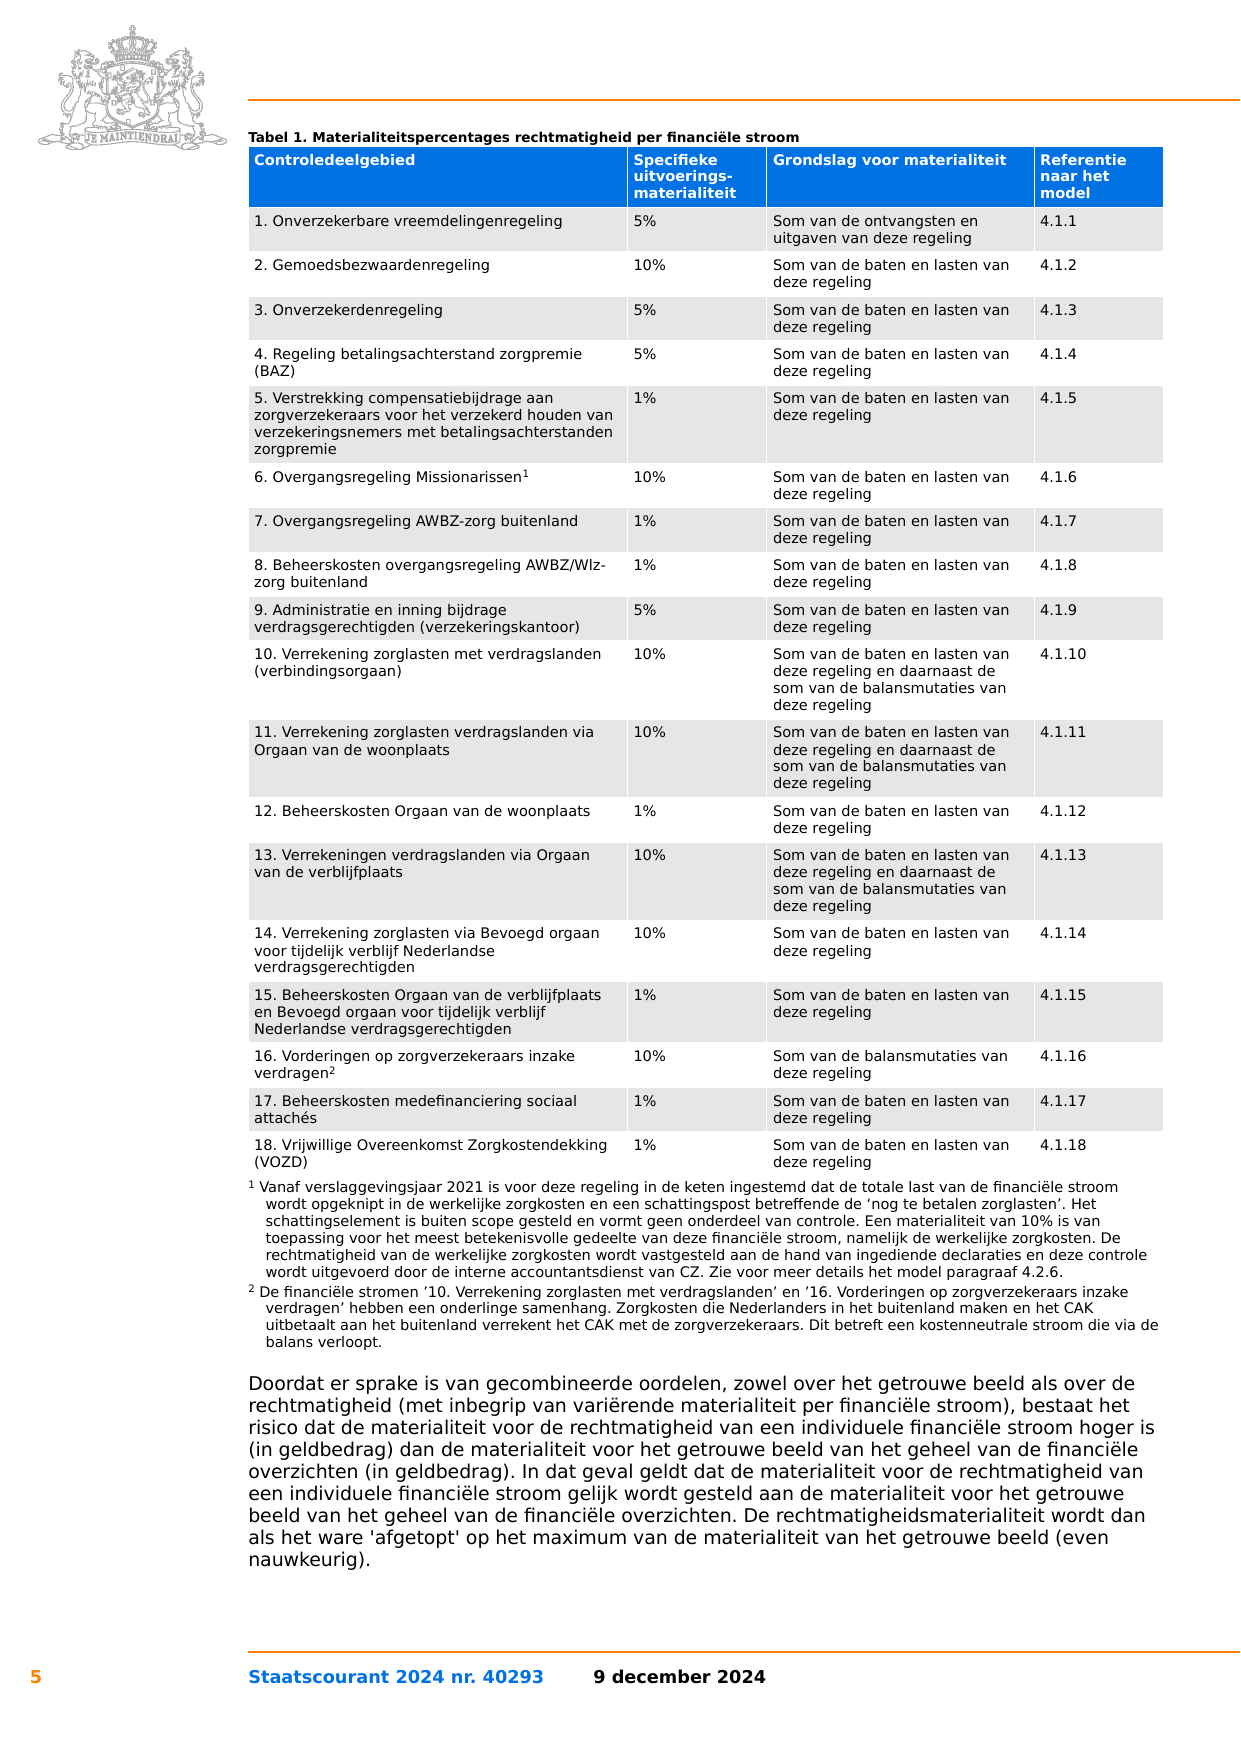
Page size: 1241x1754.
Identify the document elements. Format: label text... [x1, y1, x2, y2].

table_cell 7. Overgangsregeling AWBZ-zorg buitenland [249, 508, 627, 552]
table_cell Som van de baten en lasten van deze regeling [767, 253, 1034, 296]
table_cell 1% [628, 1088, 766, 1131]
table_cell 1% [628, 982, 766, 1042]
table_cell 12. Beheerskosten Orgaan van de woonplaats [249, 798, 627, 841]
table_cell 4.1.13 [1035, 843, 1163, 920]
table_cell 1. Onverzekerbare vreemdelingenregeling [249, 208, 627, 251]
table_cell Referentie naar het model [1035, 147, 1163, 207]
table_cell 4.1.11 [1035, 720, 1163, 797]
table_cell 1% [628, 1132, 766, 1176]
table_cell 8. Beheerskosten overgangsregeling AWBZ/Wlz-zorg buitenland [249, 553, 627, 596]
table_cell 1 Vanaf verslaggevingsjaar 2021 is voor deze regeling in de keten ingestemd dat de totale last van de financiële stroom wordt opgeknipt in de werkelijke zorgkosten en een schattingspost betreffende de ‘nog te betalen zorglasten’. Het schattingselement is buiten scope gesteld en vormt geen onderdeel van controle. Een materialiteit van 10% is van toepassing voor het meest betekenisvolle gedeelte van deze financiële stroom, namelijk de werkelijke zorgkosten. De rechtmatigheid van de werkelijke zorgkosten wordt vastgesteld aan de hand van ingediende declaraties en deze controle wordt uitgevoerd door de interne accountantsdienst van CZ. Zie voor meer details het model paragraaf 4.2.6. 2 De financiële stromen ’10. Verrekening zorglasten met verdragslanden’ en ’16. Vorderingen op zorgverzekeraars inzake verdragen’ hebben een onderlinge samenhang. Zorgkosten die Nederlanders in het buitenland maken en het CAK uitbetaalt aan het buitenland verrekent het CAK met de zorgverzekeraars. Dit betreft een kostenneutrale stroom die via de balans verloopt. [248, 1177, 1163, 1351]
table_cell 4.1.12 [1035, 798, 1163, 841]
table_cell Som van de balansmutaties van deze regeling [767, 1044, 1034, 1087]
table_cell 14. Verrekening zorglasten via Bevoegd orgaan voor tijdelijk verblijf Nederlandse verdragsgerechtigden [249, 921, 627, 981]
table_cell 10% [628, 921, 766, 981]
table_cell 4.1.16 [1035, 1044, 1163, 1087]
table_cell 4.1.4 [1035, 341, 1163, 384]
table_cell 13. Verrekeningen verdragslanden via Orgaan van de verblijfplaats [249, 843, 627, 920]
table_cell Som van de baten en lasten van deze regeling [767, 1132, 1034, 1176]
table_cell Som van de baten en lasten van deze regeling [767, 921, 1034, 981]
table_cell 1% [628, 798, 766, 841]
table_cell 10. Verrekening zorglasten met verdragslanden (verbindingsorgaan) [249, 641, 627, 719]
table_cell Som van de baten en lasten van deze regeling [767, 297, 1034, 340]
table_cell 4.1.8 [1035, 553, 1163, 596]
table_cell 6. Overgangsregeling Missionarissen1 [249, 464, 627, 507]
table_cell 2. Gemoedsbezwaardenregeling [249, 253, 627, 296]
table_cell 4.1.2 [1035, 253, 1163, 296]
table_cell 4.1.14 [1035, 921, 1163, 981]
table_cell 15. Beheerskosten Orgaan van de verblijfplaats en Bevoegd orgaan voor tijdelijk verblijf Nederlandse verdragsgerechtigden [249, 982, 627, 1042]
table_cell 4.1.17 [1035, 1088, 1163, 1131]
table_cell 9. Administratie en inning bijdrage verdragsgerechtigden (verzekeringskantoor) [249, 597, 627, 640]
table_cell 4.1.18 [1035, 1132, 1163, 1176]
table_cell Som van de baten en lasten van deze regeling [767, 341, 1034, 384]
table_cell 4. Regeling betalingsachterstand zorgpremie (BAZ) [249, 341, 627, 384]
table_cell Som van de baten en lasten van deze regeling [767, 508, 1034, 552]
table_cell 4.1.1 [1035, 208, 1163, 251]
table_cell Som van de baten en lasten van deze regeling [767, 597, 1034, 640]
table_cell 5% [628, 208, 766, 251]
table_cell 10% [628, 843, 766, 920]
table_cell 4.1.3 [1035, 297, 1163, 340]
table_cell 10% [628, 720, 766, 797]
table_cell 3. Onverzekerdenregeling [249, 297, 627, 340]
table_cell 4.1.9 [1035, 597, 1163, 640]
table_cell Som van de baten en lasten van deze regeling [767, 553, 1034, 596]
table_cell 17. Beheerskosten medefinanciering sociaal attachés [249, 1088, 627, 1131]
table_cell Som van de baten en lasten van deze regeling [767, 464, 1034, 507]
table_cell Som van de ontvangsten en uitgaven van deze regeling [767, 208, 1034, 251]
table_cell 1% [628, 553, 766, 596]
table_cell 1% [628, 386, 766, 463]
picture [38, 25, 227, 150]
table_cell Som van de baten en lasten van deze regeling [767, 386, 1034, 463]
table_cell Specifieke uitvoerings-materialiteit [628, 147, 766, 207]
table_cell Som van de baten en lasten van deze regeling en daarnaast de som van de balansmutaties van deze regeling [767, 720, 1034, 797]
table_cell Som van de baten en lasten van deze regeling [767, 982, 1034, 1042]
table_cell Som van de baten en lasten van deze regeling [767, 798, 1034, 841]
table_cell Grondslag voor materialiteit [767, 147, 1034, 207]
table_cell 10% [628, 253, 766, 296]
table_cell 5% [628, 597, 766, 640]
table_cell 4.1.7 [1035, 508, 1163, 552]
text Doordat er sprake is van gecombineerde oordelen, zowel over het getrouwe beeld als over de rechtmatigheid (met inbegrip van variërende materialiteit per financiële stroom), bestaat het risico dat de materialiteit voor de rechtmatigheid van een individuele financiële stroom hoger is (in geldbedrag) dan de materialiteit voor het getrouwe beeld van het geheel van de financiële overzichten (in geldbedrag). In dat geval geldt dat de materialiteit voor de rechtmatigheid van een individuele financiële stroom gelijk wordt gesteld aan de materialiteit voor het getrouwe beeld van het geheel van de financiële overzichten. De rechtmatigheidsmaterialiteit wordt dan als het ware 'afgetopt' op het maximum van de materialiteit van het getrouwe beeld (even nauwkeurig). [248, 1373, 1163, 1571]
table_cell 16. Vorderingen op zorgverzekeraars inzake verdragen2 [249, 1044, 627, 1087]
table_cell 11. Verrekening zorglasten verdragslanden via Orgaan van de woonplaats [249, 720, 627, 797]
table_cell 5% [628, 297, 766, 340]
table_cell 1% [628, 508, 766, 552]
table_cell 4.1.10 [1035, 641, 1163, 719]
table_cell 4.1.15 [1035, 982, 1163, 1042]
table_cell 4.1.6 [1035, 464, 1163, 507]
table_cell Controledeelgebied [249, 147, 627, 207]
table_cell 10% [628, 641, 766, 719]
table_header Tabel 1. Materialiteitspercentages rechtmatigheid per financiële stroom [248, 130, 1163, 146]
table_cell 10% [628, 464, 766, 507]
table_cell Som van de baten en lasten van deze regeling en daarnaast de som van de balansmutaties van deze regeling [767, 641, 1034, 719]
table_cell Som van de baten en lasten van deze regeling [767, 1088, 1034, 1131]
table_cell Som van de baten en lasten van deze regeling en daarnaast de som van de balansmutaties van deze regeling [767, 843, 1034, 920]
table_cell 18. Vrijwillige Overeenkomst Zorgkostendekking (VOZD) [249, 1132, 627, 1176]
table_cell 10% [628, 1044, 766, 1087]
table_cell 5% [628, 341, 766, 384]
table_cell 4.1.5 [1035, 386, 1163, 463]
table_cell 5. Verstrekking compensatiebijdrage aan zorgverzekeraars voor het verzekerd houden van verzekeringsnemers met betalingsachterstanden zorgpremie [249, 386, 627, 463]
